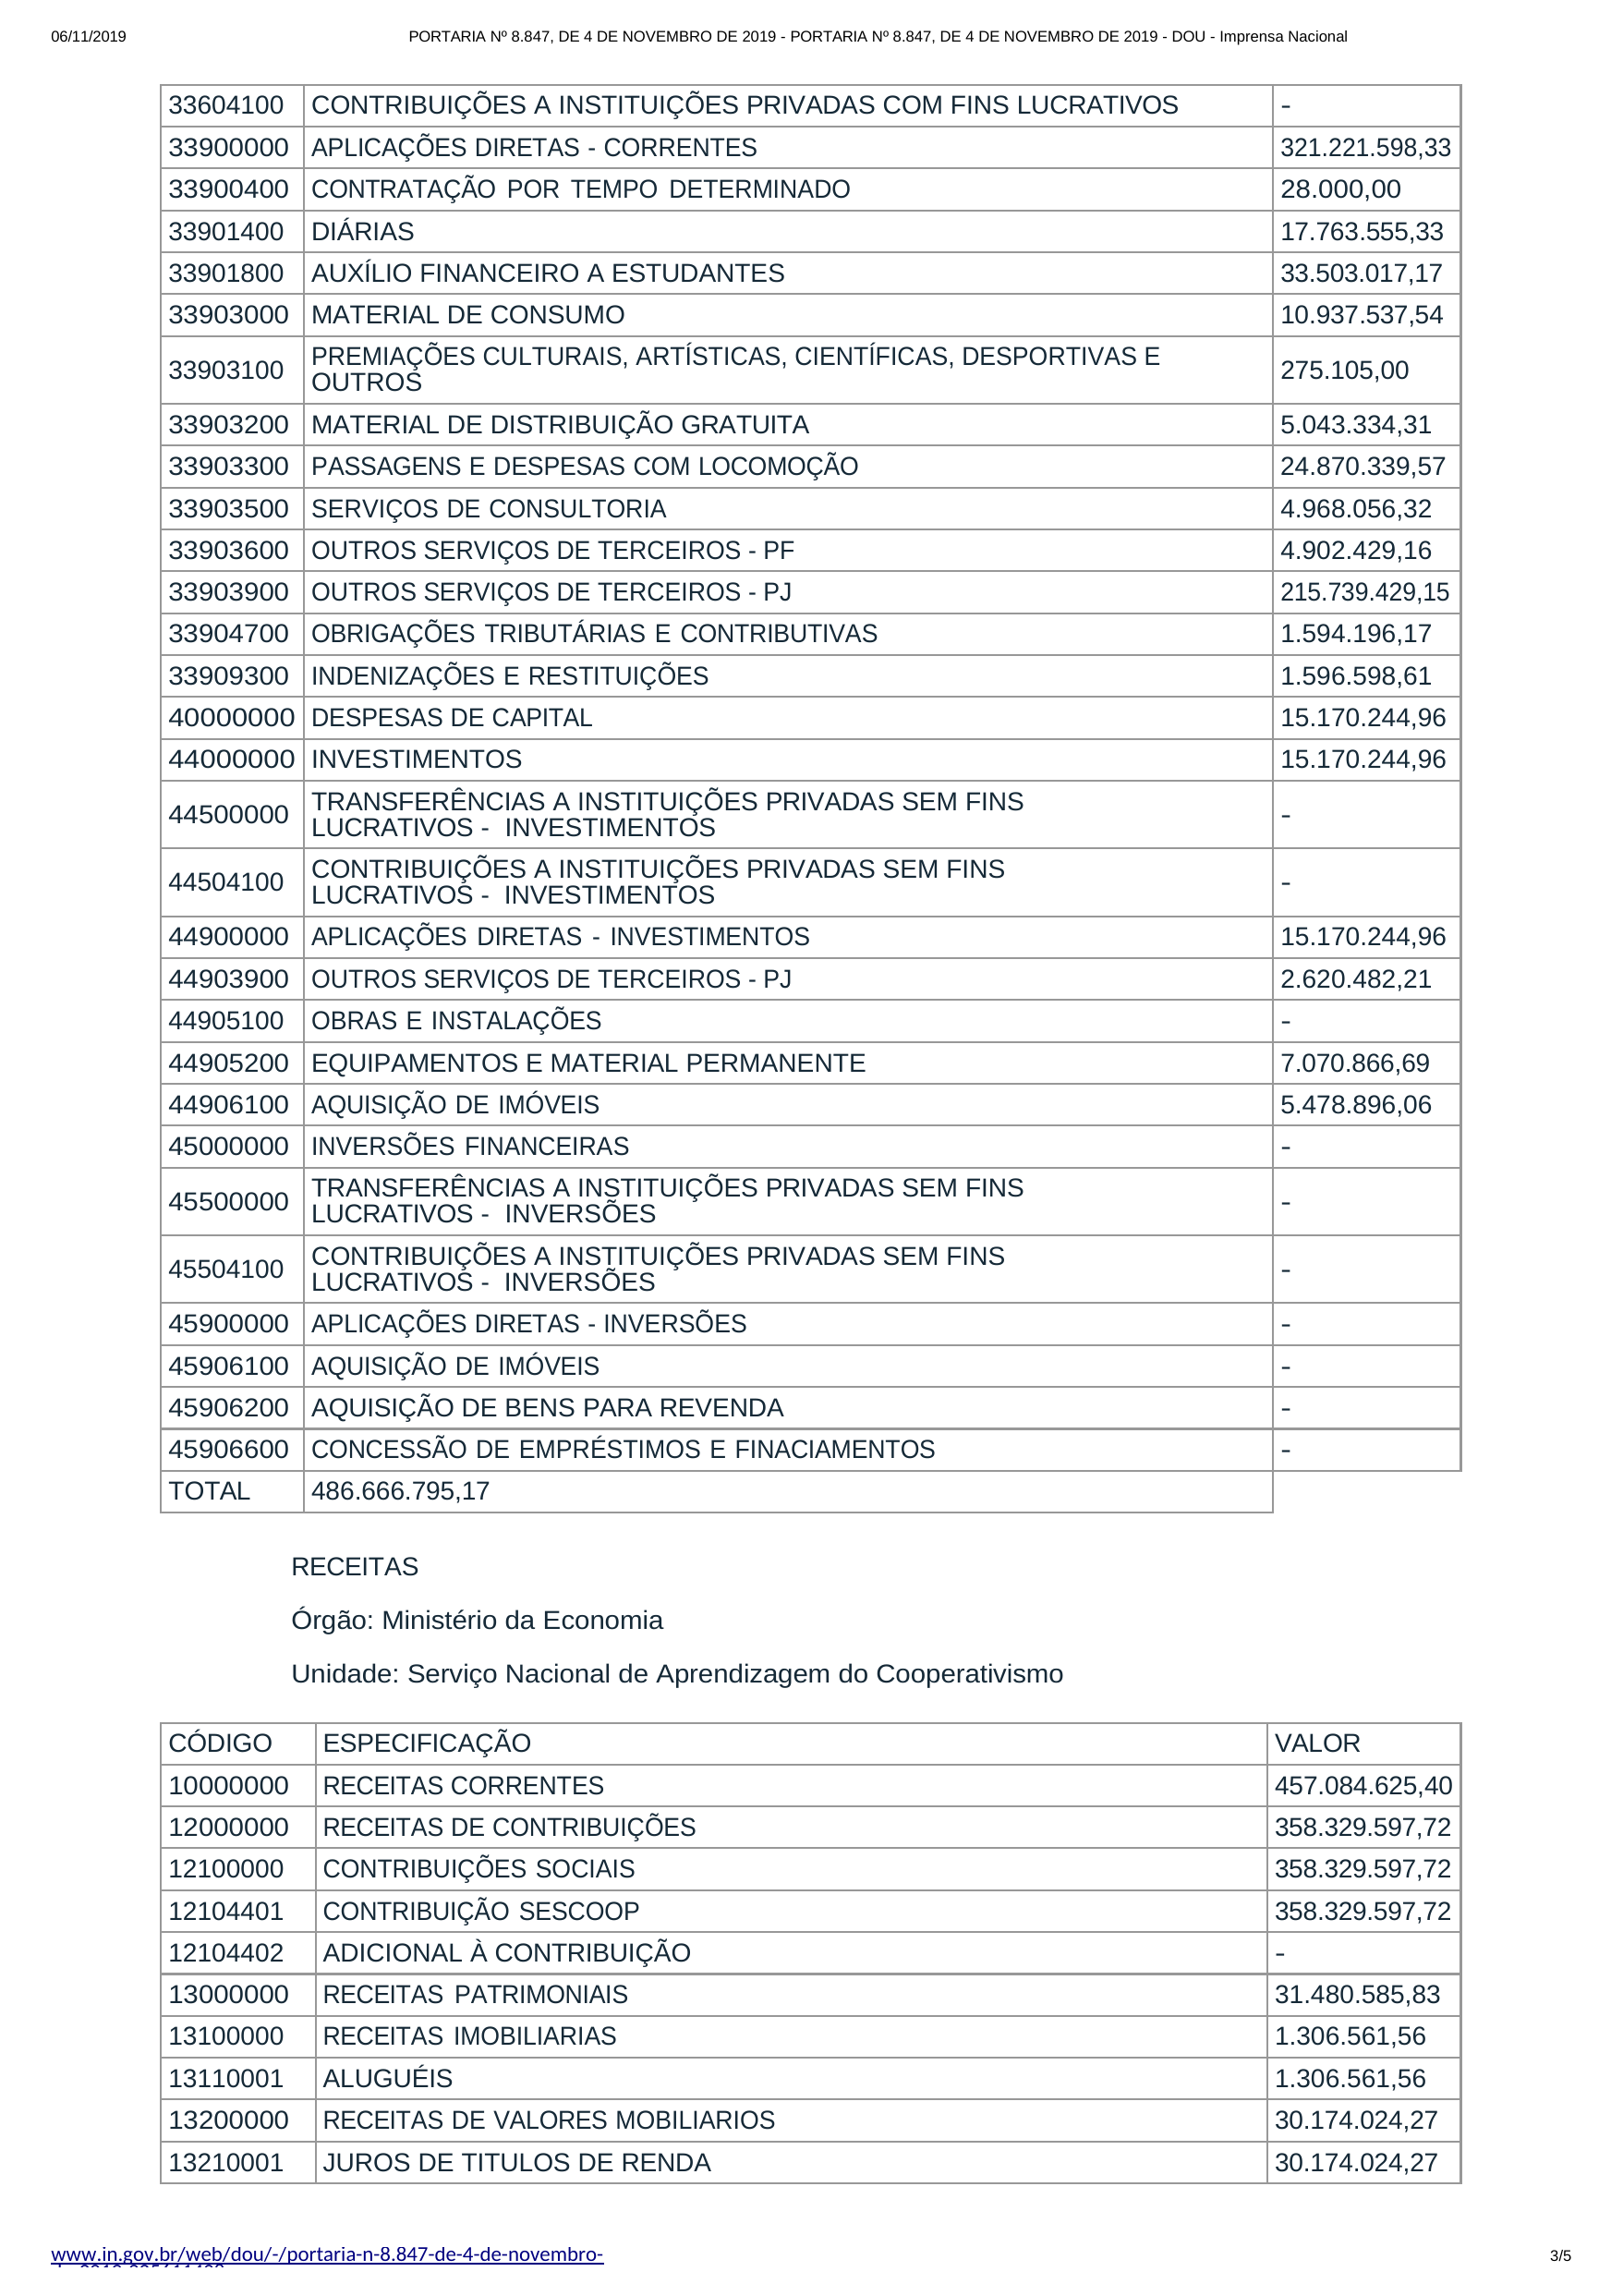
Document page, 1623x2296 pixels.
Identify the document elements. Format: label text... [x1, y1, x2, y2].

table_cell 358.329.597,72 [1268, 1849, 1459, 1889]
table_cell 15.170.244,96 [1274, 698, 1459, 737]
table_cell RECEITAS PATRIMONIAIS [317, 1975, 1266, 2015]
table_cell - [1268, 1933, 1459, 1973]
table_cell 15.170.244,96 [1274, 917, 1459, 957]
table_cell 13100000 [162, 2017, 315, 2057]
table_cell DIÁRIAS [305, 212, 1272, 251]
table_cell 10000000 [162, 1766, 315, 1805]
table_cell - [1274, 1236, 1459, 1302]
text Órgão: Ministério da Economia [291, 1605, 1581, 1634]
table_header - [1274, 86, 1459, 126]
table_header CÓDIGO [162, 1724, 315, 1764]
table_cell 4.968.056,32 [1274, 489, 1459, 528]
table_cell 1.594.196,17 [1274, 614, 1459, 654]
table_cell 321.221.598,33 [1274, 128, 1459, 167]
table_cell SERVIÇOS DE CONSULTORIA [305, 489, 1272, 528]
table_cell 31.480.585,83 [1268, 1975, 1459, 2015]
table_cell 45906600 [162, 1430, 303, 1470]
table_cell EQUIPAMENTOS E MATERIAL PERMANENTE [305, 1043, 1272, 1083]
table_cell 33900000 [162, 128, 303, 167]
table_cell AUXÍLIO FINANCEIRO A ESTUDANTES [305, 253, 1272, 293]
table_cell 12104402 [162, 1933, 315, 1973]
table_cell OBRAS E INSTALAÇÕES [305, 1001, 1272, 1041]
table_cell 44000000 [162, 740, 303, 780]
table_cell CONTRIBUIÇÕES A INSTITUIÇÕES PRIVADAS SEM FINS LUCRATIVOS - INVESTIMENTOS [305, 849, 1272, 916]
table_cell 44905100 [162, 1001, 303, 1041]
table_cell 486.666.795,17 [305, 1472, 1272, 1512]
table_cell MATERIAL DE DISTRIBUIÇÃO GRATUITA [305, 405, 1272, 444]
table_cell 4.902.429,16 [1274, 530, 1459, 570]
table_cell RECEITAS IMOBILIARIAS [317, 2017, 1266, 2057]
table_cell 1.306.561,56 [1268, 2059, 1459, 2098]
table_cell 33904700 [162, 614, 303, 654]
table_cell 12000000 [162, 1807, 315, 1847]
table_cell OUTROS SERVIÇOS DE TERCEIROS - PJ [305, 572, 1272, 612]
table_cell AQUISIÇÃO DE IMÓVEIS [305, 1085, 1272, 1124]
table_cell 45504100 [162, 1236, 303, 1302]
table_cell ADICIONAL À CONTRIBUIÇÃO [317, 1933, 1266, 1973]
table_cell TRANSFERÊNCIAS A INSTITUIÇÕES PRIVADAS SEM FINS LUCRATIVOS - INVERSÕES [305, 1169, 1272, 1234]
table_cell RECEITAS DE CONTRIBUIÇÕES [317, 1807, 1266, 1847]
table_cell [1274, 1472, 1460, 1512]
table_cell INDENIZAÇÕES E RESTITUIÇÕES [305, 656, 1272, 696]
table_cell CONTRIBUIÇÕES A INSTITUIÇÕES PRIVADAS SEM FINS LUCRATIVOS - INVERSÕES [305, 1236, 1272, 1302]
table_cell 33903100 [162, 337, 303, 403]
table_cell 33903200 [162, 405, 303, 444]
table_cell APLICAÇÕES DIRETAS - CORRENTES [305, 128, 1272, 167]
table_cell 358.329.597,72 [1268, 1807, 1459, 1847]
table_cell 24.870.339,57 [1274, 446, 1459, 487]
table_cell RECEITAS CORRENTES [317, 1766, 1266, 1805]
table_cell 358.329.597,72 [1268, 1891, 1459, 1931]
table_cell 45906100 [162, 1346, 303, 1386]
table_cell - [1274, 1388, 1459, 1427]
table_header ESPECIFICAÇÃO [317, 1724, 1266, 1764]
table_cell 1.306.561,56 [1268, 2017, 1459, 2057]
table_cell PASSAGENS E DESPESAS COM LOCOMOÇÃO [305, 446, 1272, 487]
table_cell RECEITAS DE VALORES MOBILIARIOS [317, 2100, 1266, 2141]
table_cell 33.503.017,17 [1274, 253, 1459, 293]
table_cell 12104401 [162, 1891, 315, 1931]
table_cell 44905200 [162, 1043, 303, 1083]
table_cell - [1274, 782, 1459, 847]
table_cell 5.043.334,31 [1274, 405, 1459, 444]
table_cell CONTRATAÇÃO POR TEMPO DETERMINADO [305, 169, 1272, 210]
table_cell 44900000 [162, 917, 303, 957]
text Unidade: Serviço Nacional de Aprendizagem do Cooperativismo [291, 1658, 1581, 1688]
table_cell 457.084.625,40 [1268, 1766, 1459, 1805]
table_cell 33901800 [162, 253, 303, 293]
table_cell 30.174.024,27 [1268, 2100, 1459, 2141]
table_cell 33909300 [162, 656, 303, 696]
table_cell PREMIAÇÕES CULTURAIS, ARTÍSTICAS, CIENTÍFICAS, DESPORTIVAS E OUTROS [305, 337, 1272, 403]
table_cell 28.000,00 [1274, 169, 1459, 210]
table_cell - [1274, 1126, 1459, 1166]
table_header CONTRIBUIÇÕES A INSTITUIÇÕES PRIVADAS COM FINS LUCRATIVOS [305, 86, 1272, 126]
table_cell 33903900 [162, 572, 303, 612]
table_cell 33903500 [162, 489, 303, 528]
table_cell - [1274, 849, 1459, 916]
table_cell OUTROS SERVIÇOS DE TERCEIROS - PJ [305, 959, 1272, 999]
table_cell 17.763.555,33 [1274, 212, 1459, 251]
table_header VALOR [1268, 1724, 1459, 1764]
table_cell APLICAÇÕES DIRETAS - INVERSÕES [305, 1304, 1272, 1344]
table_cell ALUGUÉIS [317, 2059, 1266, 2098]
table_cell - [1274, 1304, 1459, 1344]
table_cell 13000000 [162, 1975, 315, 2015]
text RECEITAS [291, 1551, 1581, 1581]
table_header 33604100 [162, 86, 303, 126]
table_cell 12100000 [162, 1849, 315, 1889]
table_cell 13210001 [162, 2143, 315, 2182]
table_cell CONCESSÃO DE EMPRÉSTIMOS E FINACIAMENTOS [305, 1430, 1272, 1470]
table_cell OBRIGAÇÕES TRIBUTÁRIAS E CONTRIBUTIVAS [305, 614, 1272, 654]
table_cell 7.070.866,69 [1274, 1043, 1459, 1083]
table_cell 33900400 [162, 169, 303, 210]
table_cell 45500000 [162, 1169, 303, 1234]
table_cell 45900000 [162, 1304, 303, 1344]
table_cell - [1274, 1169, 1459, 1234]
table_cell 45906200 [162, 1388, 303, 1427]
table_cell 40000000 [162, 698, 303, 737]
table_cell 13200000 [162, 2100, 315, 2141]
table_cell 33903600 [162, 530, 303, 570]
table_cell 33903300 [162, 446, 303, 487]
table_cell - [1274, 1001, 1459, 1041]
table_cell 44500000 [162, 782, 303, 847]
table_cell AQUISIÇÃO DE BENS PARA REVENDA [305, 1388, 1272, 1427]
table_cell MATERIAL DE CONSUMO [305, 295, 1272, 334]
table_cell 45000000 [162, 1126, 303, 1166]
table_cell 275.105,00 [1274, 337, 1459, 403]
table_cell 33901400 [162, 212, 303, 251]
table_cell 30.174.024,27 [1268, 2143, 1459, 2182]
table_cell 44906100 [162, 1085, 303, 1124]
table_cell 2.620.482,21 [1274, 959, 1459, 999]
table_cell TRANSFERÊNCIAS A INSTITUIÇÕES PRIVADAS SEM FINS LUCRATIVOS - INVESTIMENTOS [305, 782, 1272, 847]
table_cell OUTROS SERVIÇOS DE TERCEIROS - PF [305, 530, 1272, 570]
table_cell 5.478.896,06 [1274, 1085, 1459, 1124]
table_cell 13110001 [162, 2059, 315, 2098]
table_cell AQUISIÇÃO DE IMÓVEIS [305, 1346, 1272, 1386]
table_cell APLICAÇÕES DIRETAS - INVESTIMENTOS [305, 917, 1272, 957]
table_cell 44903900 [162, 959, 303, 999]
table_cell 44504100 [162, 849, 303, 916]
table_cell 1.596.598,61 [1274, 656, 1459, 696]
table_cell 15.170.244,96 [1274, 740, 1459, 780]
table_cell 215.739.429,15 [1274, 572, 1459, 612]
table_cell - [1274, 1430, 1459, 1470]
table_cell - [1274, 1346, 1459, 1386]
table_cell 33903000 [162, 295, 303, 334]
table_cell CONTRIBUIÇÃO SESCOOP [317, 1891, 1266, 1931]
table_cell TOTAL [162, 1472, 303, 1512]
table_cell JUROS DE TITULOS DE RENDA [317, 2143, 1266, 2182]
table_cell CONTRIBUIÇÕES SOCIAIS [317, 1849, 1266, 1889]
table_cell 10.937.537,54 [1274, 295, 1459, 334]
table_cell INVERSÕES FINANCEIRAS [305, 1126, 1272, 1166]
table_cell INVESTIMENTOS [305, 740, 1272, 780]
table_cell DESPESAS DE CAPITAL [305, 698, 1272, 737]
